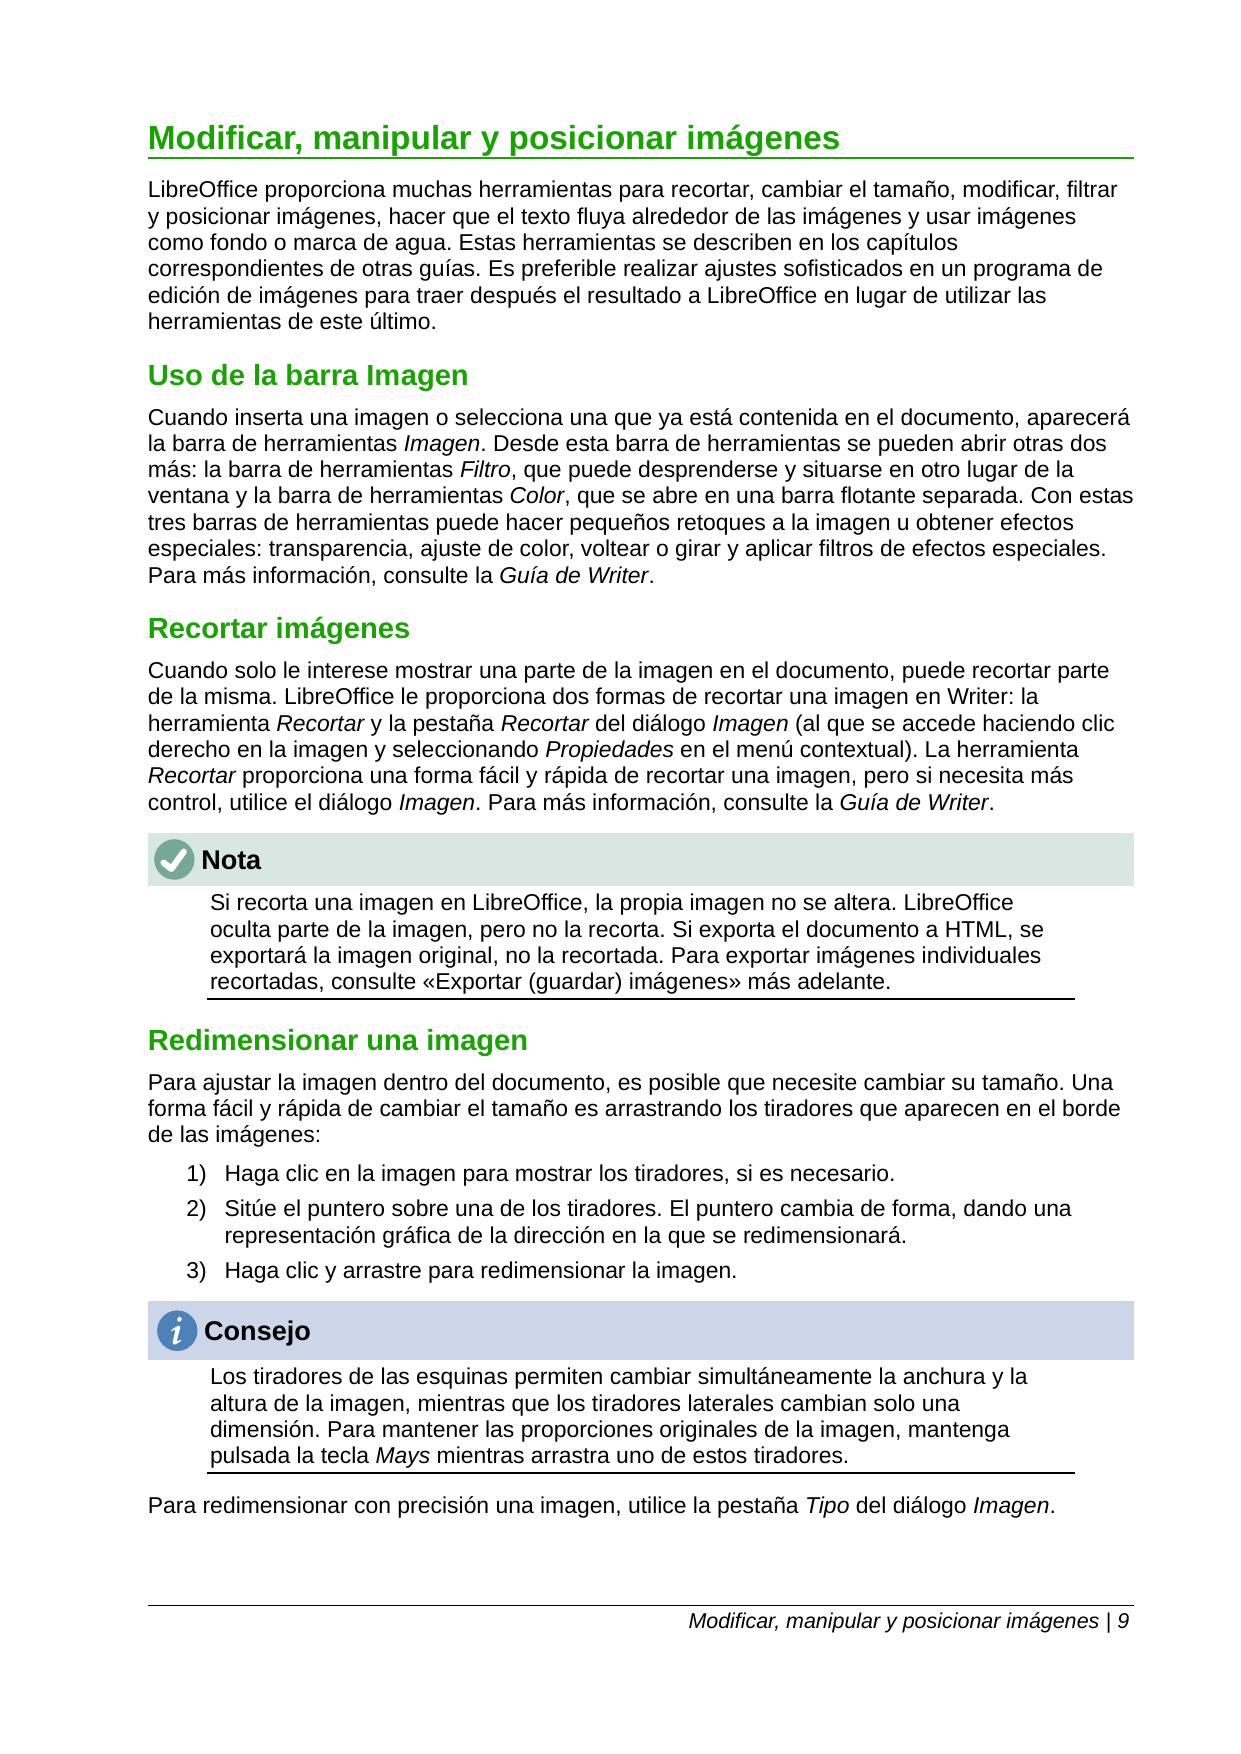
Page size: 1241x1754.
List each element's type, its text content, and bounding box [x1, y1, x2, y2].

subtitle Nota [148, 833, 1134, 886]
text Para ajustar la imagen dentro del documento, es posible que necesite cambiar su tamaño. Una forma fácil y rápida de cambiar el tamaño es arrastrando los tiradores que aparecen en el borde de las imágenes: [148, 1069, 1134, 1148]
text Cuando inserta una imagen o selecciona una que ya está contenida en el documento, aparecerá la barra de herramientas Imagen. Desde esta barra de herramientas se pueden abrir otras dos más: la barra de herramientas Filtro, que puede desprenderse y situarse en otro lugar de la ventana y la barra de herramientas Color, que se abre en una barra flotante separada. Con estas tres barras de herramientas puede hacer pequeños retoques a la imagen u obtener efectos especiales: transparencia, ajuste de color, voltear o girar y aplicar filtros de efectos especiales. Para más información, consulte la Guía de Writer. [148, 403, 1134, 588]
list Haga clic en la imagen para mostrar los tiradores, si es necesario. [207, 1160, 1134, 1187]
subtitle Modificar, manipular y posicionar imágenes [148, 118, 1134, 157]
text Para redimensionar con precisión una imagen, utilice la pestaña Tipo del diálogo Imagen. [148, 1492, 1134, 1518]
list Haga clic y arrastre para redimensionar la imagen. [207, 1257, 1134, 1283]
subtitle Uso de la barra Imagen [148, 358, 1134, 392]
subtitle Recortar imágenes [148, 612, 1134, 645]
text LibreOffice proporciona muchas herramientas para recortar, cambiar el tamaño, modificar, filtrar y posicionar imágenes, hacer que el texto fluya alrededor de las imágenes y usar imágenes como fondo o marca de agua. Estas herramientas se describen en los capítulos correspondientes de otras guías. Es preferible realizar ajustes sofisticados en un programa de edición de imágenes para traer después el resultado a LibreOffice en lugar de utilizar las herramientas de este último. [148, 176, 1134, 334]
text Los tiradores de las esquinas permiten cambiar simultáneamente la anchura y la altura de la imagen, mientras que los tiradores laterales cambian solo una dimensión. Para mantener las proporciones originales de la imagen, mantenga pulsada la tecla Mays mientras arrastra uno de estos tiradores. [207, 1360, 1075, 1472]
text Cuando solo le interese mostrar una parte de la imagen en el documento, puede recortar parte de la misma. LibreOffice le proporciona dos formas de recortar una imagen en Writer: la herramienta Recortar y la pestaña Recortar del diálogo Imagen (al que se accede haciendo clic derecho en la imagen y seleccionando Propiedades en el menú contextual). La herramienta Recortar proporciona una forma fácil y rápida de recortar una imagen, pero si necesita más control, utilice el diálogo Imagen. Para más información, consulte la Guía de Writer. [148, 657, 1134, 815]
text Si recorta una imagen en LibreOffice, la propia imagen no se altera. LibreOffice oculta parte de la imagen, pero no la recorta. Si exporta el documento a HTML, se exportará la imagen original, no la recortada. Para exportar imágenes individuales recortadas, consulte «Exportar (guardar) imágenes» más adelante. [207, 886, 1075, 998]
list Sitúe el puntero sobre una de los tiradores. El puntero cambia de forma, dando una representación gráfica de la dirección en la que se redimensionará. [207, 1195, 1134, 1248]
subtitle Redimensionar una imagen [148, 1023, 1134, 1057]
subtitle Consejo [148, 1301, 1134, 1360]
